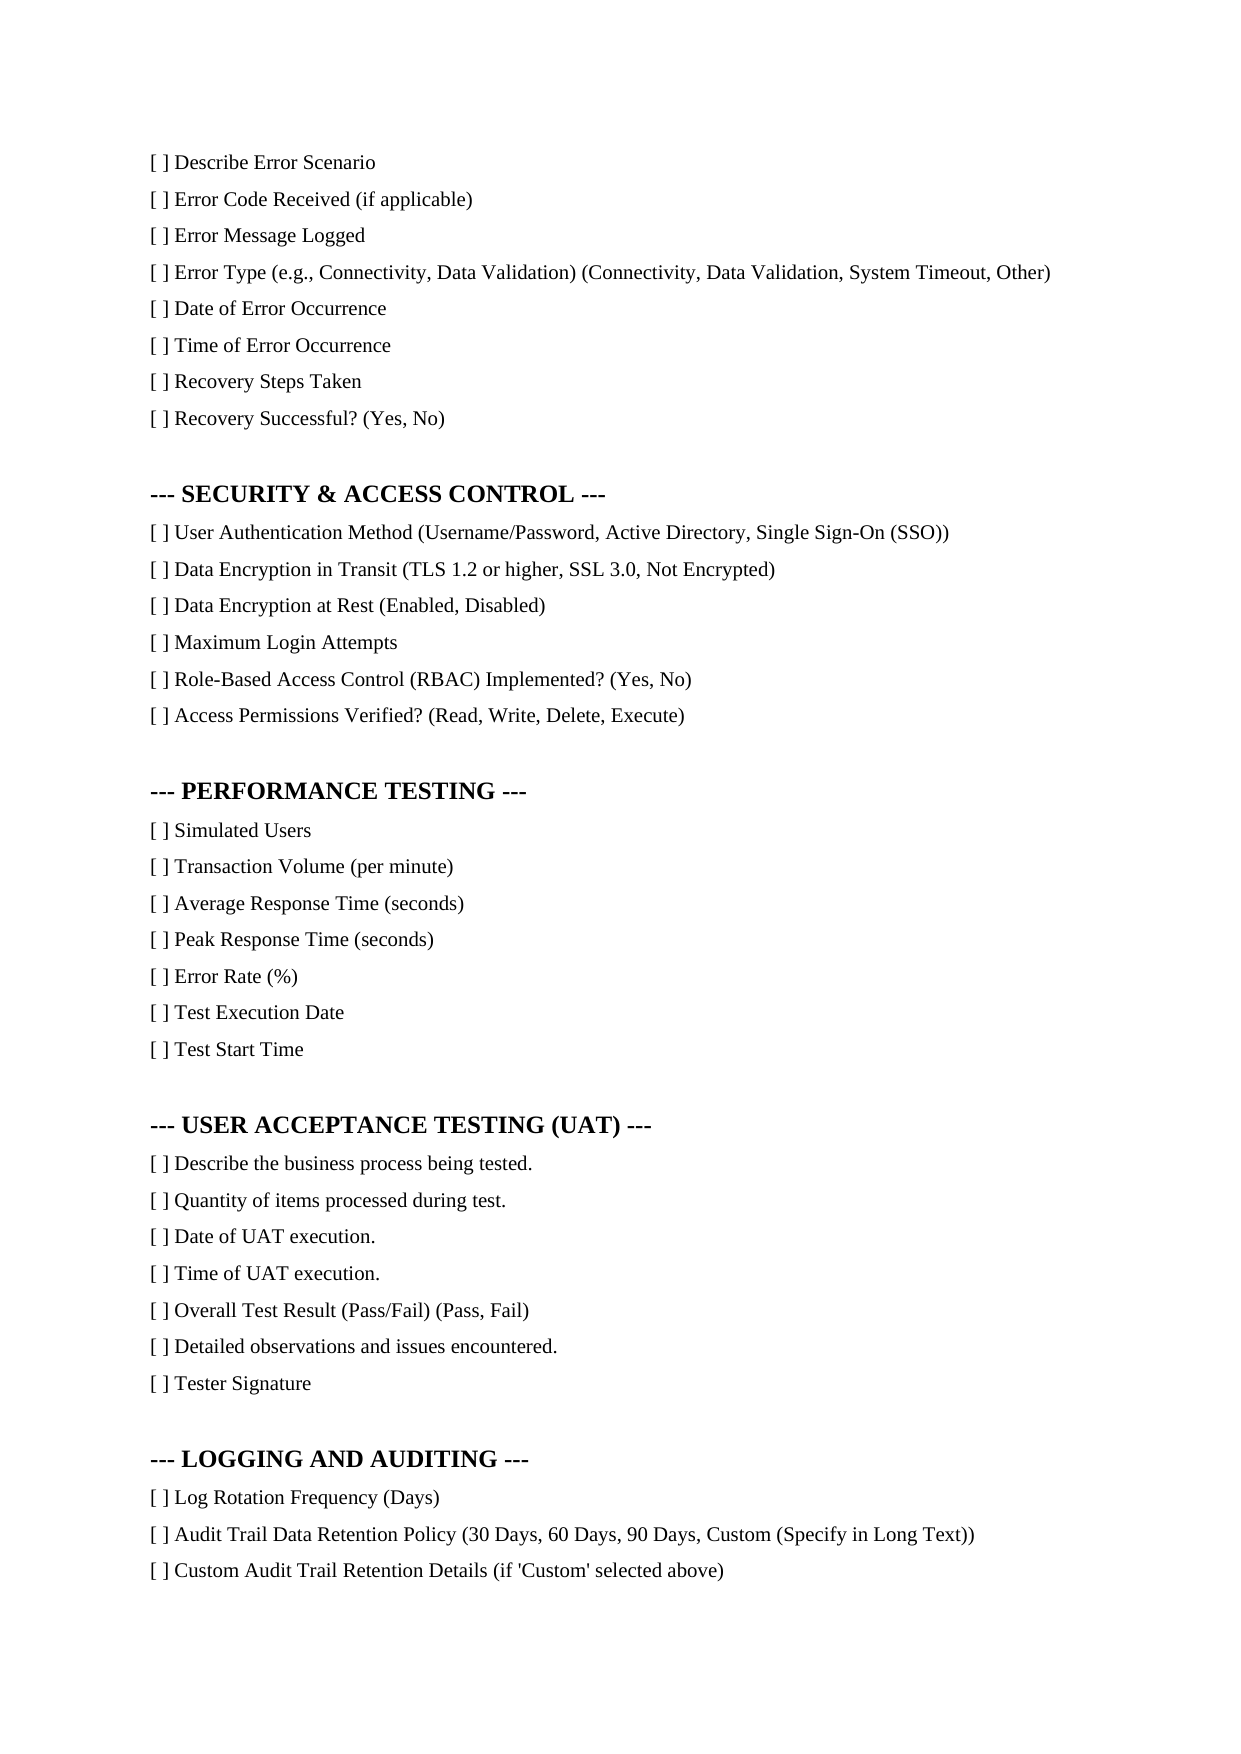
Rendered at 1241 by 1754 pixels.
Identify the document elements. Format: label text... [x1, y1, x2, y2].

text [ ] Transaction Volume (per minute) [150, 854, 1090, 878]
text [ ] Average Response Time (seconds) [150, 891, 1090, 915]
text [ ] Date of UAT execution. [150, 1224, 1090, 1248]
text [ ] Detailed observations and issues encountered. [150, 1334, 1090, 1358]
text [ ] Log Rotation Frequency (Days) [150, 1485, 1090, 1509]
text [ ] Time of UAT execution. [150, 1261, 1090, 1285]
text [ ] Recovery Steps Taken [150, 369, 1090, 393]
text [ ] Quantity of items processed during test. [150, 1188, 1090, 1212]
text [ ] Maximum Login Attempts [150, 630, 1090, 654]
text [ ] Describe the business process being tested. [150, 1151, 1090, 1175]
text [ ] Error Message Logged [150, 223, 1090, 247]
text [ ] Test Execution Date [150, 1000, 1090, 1024]
text [ ] Simulated Users [150, 817, 1090, 842]
text [ ] Access Permissions Verified? (Read, Write, Delete, Execute) [150, 703, 1090, 727]
text [ ] Error Type (e.g., Connectivity, Data Validation) (Connectivity, Data Validation, System Timeout, Other) [150, 260, 1090, 284]
text [ ] Peak Response Time (seconds) [150, 927, 1090, 951]
text [ ] Overall Test Result (Pass/Fail) (Pass, Fail) [150, 1297, 1090, 1322]
text [ ] Role-Based Access Control (RBAC) Implemented? (Yes, No) [150, 667, 1090, 691]
text [ ] Recovery Successful? (Yes, No) [150, 406, 1090, 430]
text --- USER ACCEPTANCE TESTING (UAT) --- [150, 1110, 1090, 1139]
text --- LOGGING AND AUDITING --- [150, 1444, 1090, 1472]
text [ ] Error Code Received (if applicable) [150, 187, 1090, 211]
text [ ] Audit Trail Data Retention Policy (30 Days, 60 Days, 90 Days, Custom (Specify in Long Text)) [150, 1522, 1090, 1546]
text [ ] Data Encryption at Rest (Enabled, Disabled) [150, 593, 1090, 617]
text --- SECURITY & ACCESS CONTROL --- [150, 479, 1090, 508]
text [ ] User Authentication Method (Username/Password, Active Directory, Single Sign-On (SSO)) [150, 520, 1090, 544]
text [ ] Custom Audit Trail Retention Details (if 'Custom' selected above) [150, 1558, 1090, 1582]
text [ ] Data Encryption in Transit (TLS 1.2 or higher, SSL 3.0, Not Encrypted) [150, 557, 1090, 581]
text [ ] Date of Error Occurrence [150, 296, 1090, 320]
text [ ] Error Rate (%) [150, 964, 1090, 988]
text [ ] Time of Error Occurrence [150, 333, 1090, 357]
text --- PERFORMANCE TESTING --- [150, 776, 1090, 805]
text [ ] Tester Signature [150, 1371, 1090, 1395]
text [ ] Test Start Time [150, 1037, 1090, 1061]
text [ ] Describe Error Scenario [150, 150, 1090, 174]
